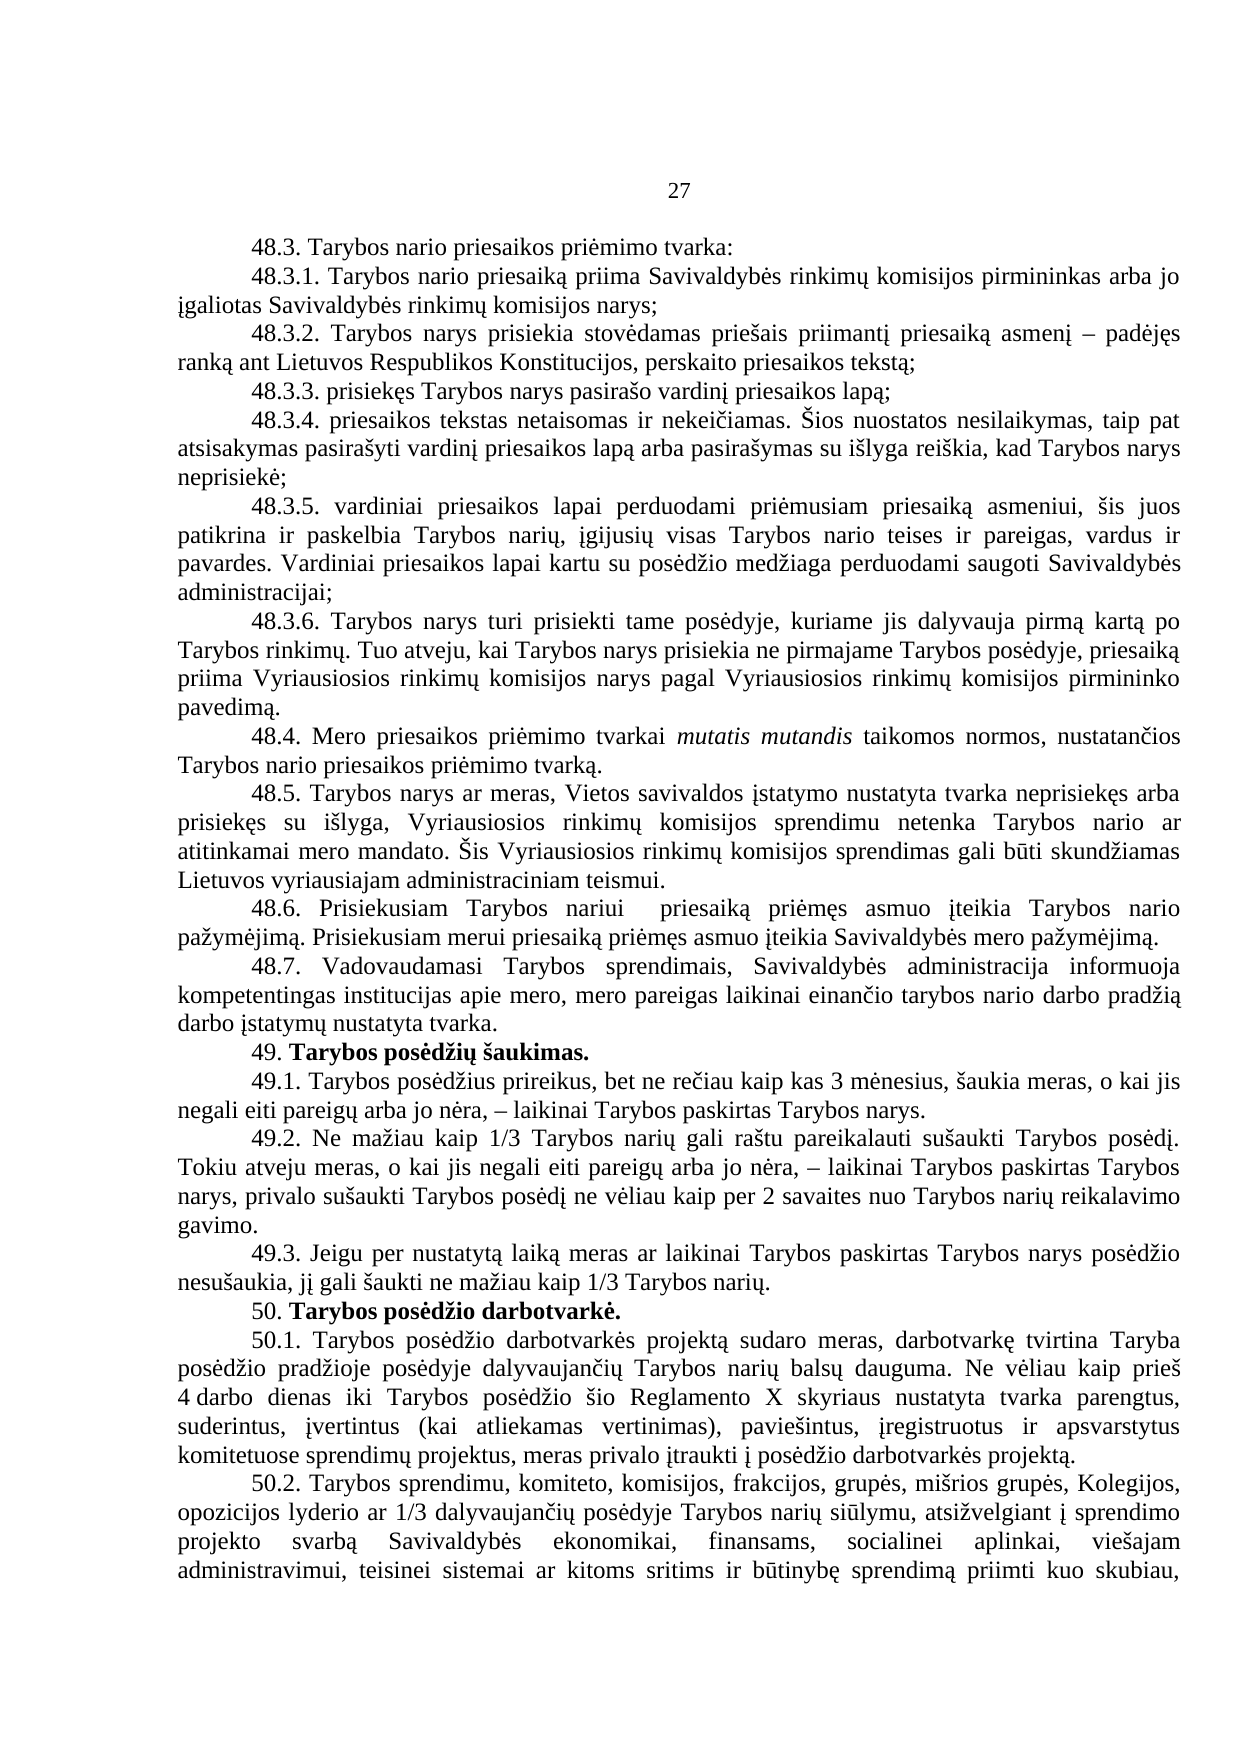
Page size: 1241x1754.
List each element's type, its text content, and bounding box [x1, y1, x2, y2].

text 49.2. Ne mažiau kaip 1/3 Tarybos narių gali raštu pareikalauti sušaukti Tarybos posėdį. Tokiu atveju meras, o kai jis negali eiti pareigų arba jo nėra, – laikinai Tarybos paskirtas Tarybos narys, privalo sušaukti Tarybos posėdį ne vėliau kaip per 2 savaites nuo Tarybos narių reikalavimo gavimo. [177, 1123, 1181, 1238]
text 49.3. Jeigu per nustatytą laiką meras ar laikinai Tarybos paskirtas Tarybos narys posėdžio nesušaukia, jį gali šaukti ne mažiau kaip 1/3 Tarybos narių. [177, 1238, 1181, 1296]
text 48.3.2. Tarybos narys prisiekia stovėdamas priešais priimantį priesaiką asmenį – padėjęs ranką ant Lietuvos Respublikos Konstitucijos, perskaito priesaikos tekstą; [177, 318, 1181, 376]
text 48.3.1. Tarybos nario priesaiką priima Savivaldybės rinkimų komisijos pirmininkas arba jo įgaliotas Savivaldybės rinkimų komisijos narys; [177, 261, 1181, 318]
text 48.3.6. Tarybos narys turi prisiekti tame posėdyje, kuriame jis dalyvauja pirmą kartą po Tarybos rinkimų. Tuo atveju, kai Tarybos narys prisiekia ne pirmajame Tarybos posėdyje, priesaiką priima Vyriausiosios rinkimų komisijos narys pagal Vyriausiosios rinkimų komisijos pirmininko pavedimą. [177, 606, 1181, 721]
text 49.1. Tarybos posėdžius prireikus, bet ne rečiau kaip kas 3 mėnesius, šaukia meras, o kai jis negali eiti pareigų arba jo nėra, – laikinai Tarybos paskirtas Tarybos narys. [177, 1066, 1181, 1123]
text 50.2. Tarybos sprendimu, komiteto, komisijos, frakcijos, grupės, mišrios grupės, Kolegijos, opozicijos lyderio ar 1/3 dalyvaujančių posėdyje Tarybos narių siūlymu, atsižvelgiant į sprendimo projekto svarbą Savivaldybės ekonomikai, finansams, socialinei aplinkai, viešajam administravimui, teisinei sistemai ar kitoms sritims ir būtinybę sprendimą priimti kuo skubiau, [177, 1468, 1181, 1583]
text 48.3.4. priesaikos tekstas netaisomas ir nekeičiamas. Šios nuostatos nesilaikymas, taip pat atsisakymas pasirašyti vardinį priesaikos lapą arba pasirašymas su išlyga reiškia, kad Tarybos narys neprisiekė; [177, 405, 1181, 491]
text 50. Tarybos posėdžio darbotvarkė. [177, 1296, 1181, 1325]
text 48.5. Tarybos narys ar meras, Vietos savivaldos įstatymo nustatyta tvarka neprisiekęs arba prisiekęs su išlyga, Vyriausiosios rinkimų komisijos sprendimu netenka Tarybos nario ar atitinkamai mero mandato. Šis Vyriausiosios rinkimų komisijos sprendimas gali būti skundžiamas Lietuvos vyriausiajam administraciniam teismui. [177, 778, 1181, 893]
text 48.3.5. vardiniai priesaikos lapai perduodami priėmusiam priesaiką asmeniui, šis juos patikrina ir paskelbia Tarybos narių, įgijusių visas Tarybos nario teises ir pareigas, vardus ir pavardes. Vardiniai priesaikos lapai kartu su posėdžio medžiaga perduodami saugoti Savivaldybės administracijai; [177, 491, 1181, 606]
text 50.1. Tarybos posėdžio darbotvarkės projektą sudaro meras, darbotvarkę tvirtina Taryba posėdžio pradžioje posėdyje dalyvaujančių Tarybos narių balsų dauguma. Ne vėliau kaip prieš 4 darbo dienas iki Tarybos posėdžio šio Reglamento X skyriaus nustatyta tvarka parengtus, suderintus, įvertintus (kai atliekamas vertinimas), paviešintus, įregistruotus ir apsvarstytus komitetuose sprendimų projektus, meras privalo įtraukti į posėdžio darbotvarkės projektą. [177, 1325, 1181, 1468]
text 48.3.3. prisiekęs Tarybos narys pasirašo vardinį priesaikos lapą; [177, 376, 1181, 405]
text 48.6. Prisiekusiam Tarybos nariui priesaiką priėmęs asmuo įteikia Tarybos nario pažymėjimą. Prisiekusiam merui priesaiką priėmęs asmuo įteikia Savivaldybės mero pažymėjimą. [177, 893, 1181, 951]
text 48.7. Vadovaudamasi Tarybos sprendimais, Savivaldybės administracija informuoja kompetentingas institucijas apie mero, mero pareigas laikinai einančio tarybos nario darbo pradžią darbo įstatymų nustatyta tvarka. [177, 951, 1181, 1037]
text 48.4. Mero priesaikos priėmimo tvarkai mutatis mutandis taikomos normos, nustatančios Tarybos nario priesaikos priėmimo tvarką. [177, 721, 1181, 778]
text 48.3. Tarybos nario priesaikos priėmimo tvarka: [177, 232, 1181, 261]
text 49. Tarybos posėdžių šaukimas. [251, 1037, 1181, 1066]
